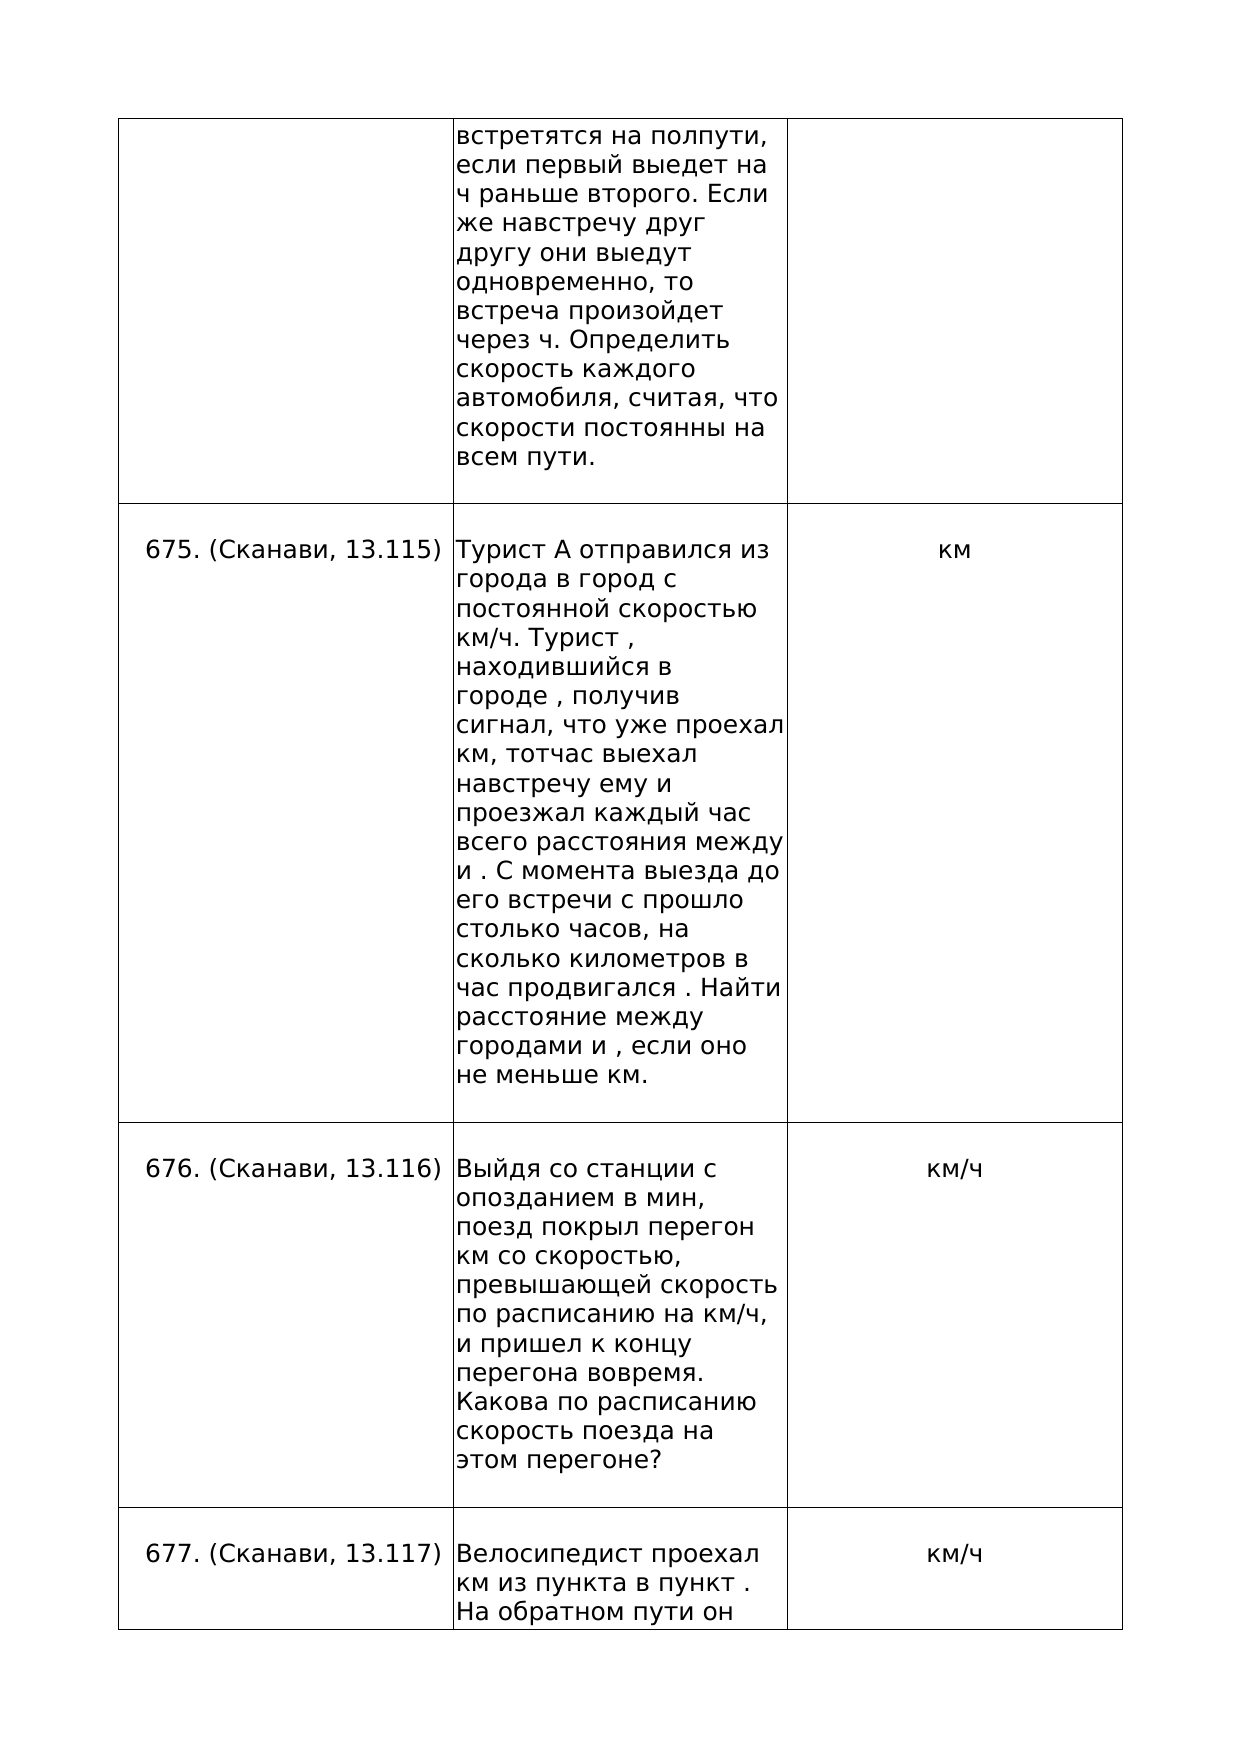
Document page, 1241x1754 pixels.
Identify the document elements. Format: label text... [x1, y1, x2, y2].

table_cell встретятся на полпути, если первый выедет на ч раньше второго. Если же навстречу друг другу они выедут одновременно, то встреча произойдет через ч. Определить скорость каждого автомобиля, считая, что скорости постоянны на всем пути. [454, 119, 787, 503]
table_cell [119, 119, 453, 503]
table_cell [788, 119, 1122, 503]
table_cell 676. (Сканави, 13.116) [119, 1123, 453, 1507]
table_cell км/ч [788, 1508, 1122, 1629]
table_cell 675. (Сканави, 13.115) [119, 504, 453, 1122]
table_cell Велосипедист проехал км из пункта в пункт . На обратном пути он [454, 1508, 787, 1629]
table_cell Выйдя со станции с опозданием в мин, поезд покрыл перегон км со скоростью, превышающей скорость по расписанию на км/ч, и пришел к концу перегона вовремя. Какова по расписанию скорость поезда на этом перегоне? [454, 1123, 787, 1507]
table_cell км [788, 504, 1122, 1122]
table_cell км/ч [788, 1123, 1122, 1507]
table_cell 677. (Сканави, 13.117) [119, 1508, 453, 1629]
table_cell Турист А отправился из города в город с постоянной скоростью км/ч. Турист , находившийся в городе , получив сигнал, что уже проехал км, тотчас выехал навстречу ему и проезжал каждый час всего расстояния между и . С момента выезда до его встречи с прошло столько часов, на сколько километров в час продвигался . Найти расстояние между городами и , если оно не меньше км. [454, 504, 787, 1122]
